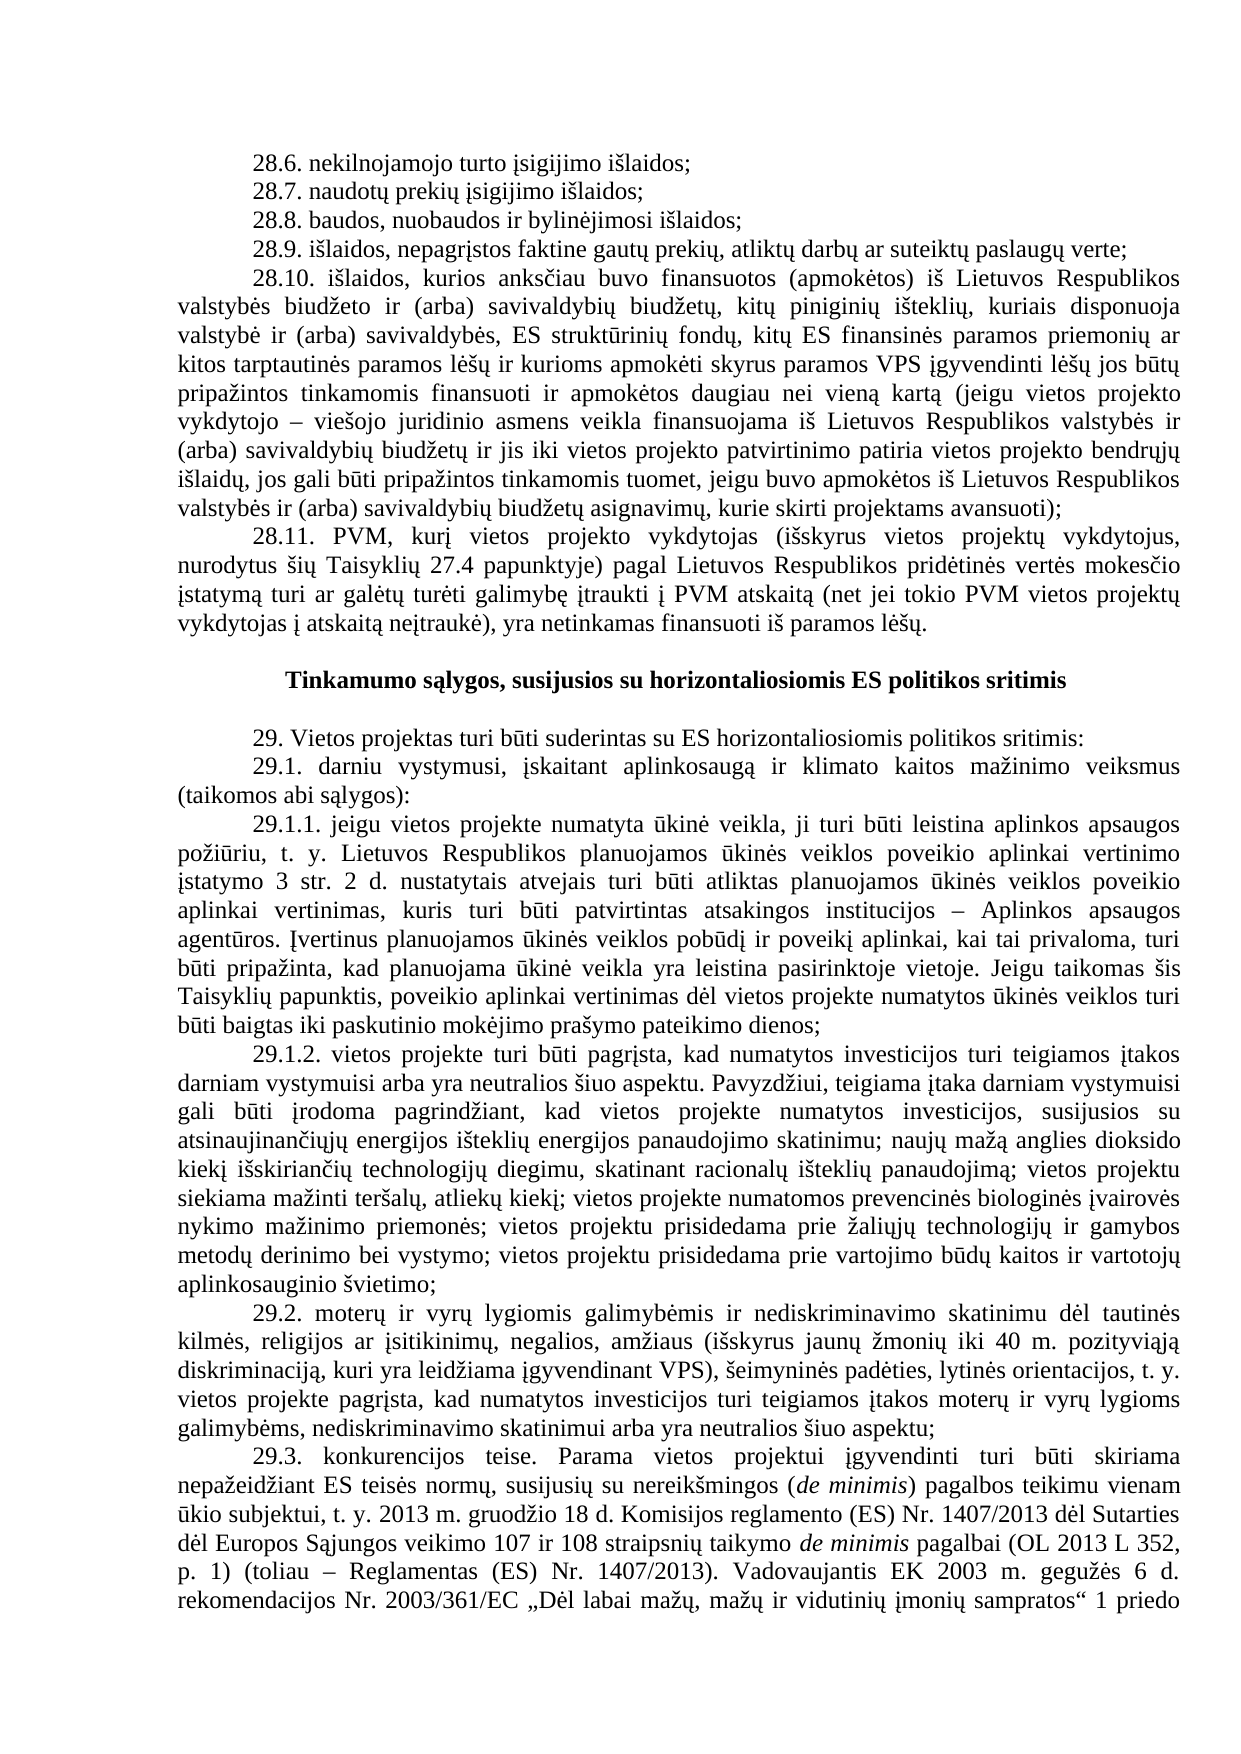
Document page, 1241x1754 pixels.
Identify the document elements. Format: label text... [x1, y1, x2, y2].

text 29.1.2. vietos projekte turi būti pagrįsta, kad numatytos investicijos turi teigiamos įtakos darniam vystymuisi arba yra neutralios šiuo aspektu. Pavyzdžiui, teigiama įtaka darniam vystymuisi gali būti įrodoma pagrindžiant, kad vietos projekte numatytos investicijos, susijusios su atsinaujinančiųjų energijos išteklių energijos panaudojimo skatinimu; naujų mažą anglies dioksido kiekį išskiriančių technologijų diegimu, skatinant racionalų išteklių panaudojimą; vietos projektu siekiama mažinti teršalų, atliekų kiekį; vietos projekte numatomos prevencinės biologinės įvairovės nykimo mažinimo priemonės; vietos projektu prisidedama prie žaliųjų technologijų ir gamybos metodų derinimo bei vystymo; vietos projektu prisidedama prie vartojimo būdų kaitos ir vartotojų aplinkosauginio švietimo; [177, 1039, 1181, 1298]
text 29.2. moterų ir vyrų lygiomis galimybėmis ir nediskriminavimo skatinimu dėl tautinės kilmės, religijos ar įsitikinimų, negalios, amžiaus (išskyrus jaunų žmonių iki 40 m. pozityviąją diskriminaciją, kuri yra leidžiama įgyvendinant VPS), šeimyninės padėties, lytinės orientacijos, t. y. vietos projekte pagrįsta, kad numatytos investicijos turi teigiamos įtakos moterų ir vyrų lygioms galimybėms, nediskriminavimo skatinimui arba yra neutralios šiuo aspektu; [177, 1298, 1181, 1441]
text 29.1. darniu vystymusi, įskaitant aplinkosaugą ir klimato kaitos mažinimo veiksmus (taikomos abi sąlygos): [177, 751, 1181, 809]
text 28.7. naudotų prekių įsigijimo išlaidos; [177, 176, 1181, 205]
text 29.1.1. jeigu vietos projekte numatyta ūkinė veikla, ji turi būti leistina aplinkos apsaugos požiūriu, t. y. Lietuvos Respublikos planuojamos ūkinės veiklos poveikio aplinkai vertinimo įstatymo 3 str. 2 d. nustatytais atvejais turi būti atliktas planuojamos ūkinės veiklos poveikio aplinkai vertinimas, kuris turi būti patvirtintas atsakingos institucijos – Aplinkos apsaugos agentūros. Įvertinus planuojamos ūkinės veiklos pobūdį ir poveikį aplinkai, kai tai privaloma, turi būti pripažinta, kad planuojama ūkinė veikla yra leistina pasirinktoje vietoje. Jeigu taikomas šis Taisyklių papunktis, poveikio aplinkai vertinimas dėl vietos projekte numatytos ūkinės veiklos turi būti baigtas iki paskutinio mokėjimo prašymo pateikimo dienos; [177, 809, 1181, 1039]
text 29.3. konkurencijos teise. Parama vietos projektui įgyvendinti turi būti skiriama nepažeidžiant ES teisės normų, susijusių su nereikšmingos (de minimis) pagalbos teikimu vienam ūkio subjektui, t. y. 2013 m. gruodžio 18 d. Komisijos reglamento (ES) Nr. 1407/2013 dėl Sutarties dėl Europos Sąjungos veikimo 107 ir 108 straipsnių taikymo de minimis pagalbai (OL 2013 L 352, p. 1) (toliau – Reglamentas (ES) Nr. 1407/2013). Vadovaujantis EK 2003 m. gegužės 6 d. rekomendacijos Nr. 2003/361/EC „Dėl labai mažų, mažų ir vidutinių įmonių sampratos“ 1 priedo [177, 1441, 1181, 1614]
text 28.10. išlaidos, kurios anksčiau buvo finansuotos (apmokėtos) iš Lietuvos Respublikos valstybės biudžeto ir (arba) savivaldybių biudžetų, kitų piniginių išteklių, kuriais disponuoja valstybė ir (arba) savivaldybės, ES struktūrinių fondų, kitų ES finansinės paramos priemonių ar kitos tarptautinės paramos lėšų ir kurioms apmokėti skyrus paramos VPS įgyvendinti lėšų jos būtų pripažintos tinkamomis finansuoti ir apmokėtos daugiau nei vieną kartą (jeigu vietos projekto vykdytojo – viešojo juridinio asmens veikla finansuojama iš Lietuvos Respublikos valstybės ir (arba) savivaldybių biudžetų ir jis iki vietos projekto patvirtinimo patiria vietos projekto bendrųjų išlaidų, jos gali būti pripažintos tinkamomis tuomet, jeigu buvo apmokėtos iš Lietuvos Respublikos valstybės ir (arba) savivaldybių biudžetų asignavimų, kurie skirti projektams avansuoti); [177, 263, 1181, 521]
text 28.9. išlaidos, nepagrįstos faktine gautų prekių, atliktų darbų ar suteiktų paslaugų verte; [177, 234, 1181, 263]
text 28.6. nekilnojamojo turto įsigijimo išlaidos; [177, 148, 1181, 176]
text 28.8. baudos, nuobaudos ir bylinėjimosi išlaidos; [177, 205, 1181, 234]
text Tinkamumo sąlygos, susijusios su horizontaliosiomis ES politikos sritimis [177, 665, 1181, 694]
text 28.11. PVM, kurį vietos projekto vykdytojas (išskyrus vietos projektų vykdytojus, nurodytus šių Taisyklių 27.4 papunktyje) pagal Lietuvos Respublikos pridėtinės vertės mokesčio įstatymą turi ar galėtų turėti galimybę įtraukti į PVM atskaitą (net jei tokio PVM vietos projektų vykdytojas į atskaitą neįtraukė), yra netinkamas finansuoti iš paramos lėšų. [177, 521, 1181, 636]
text 29. Vietos projektas turi būti suderintas su ES horizontaliosiomis politikos sritimis: [177, 723, 1181, 751]
